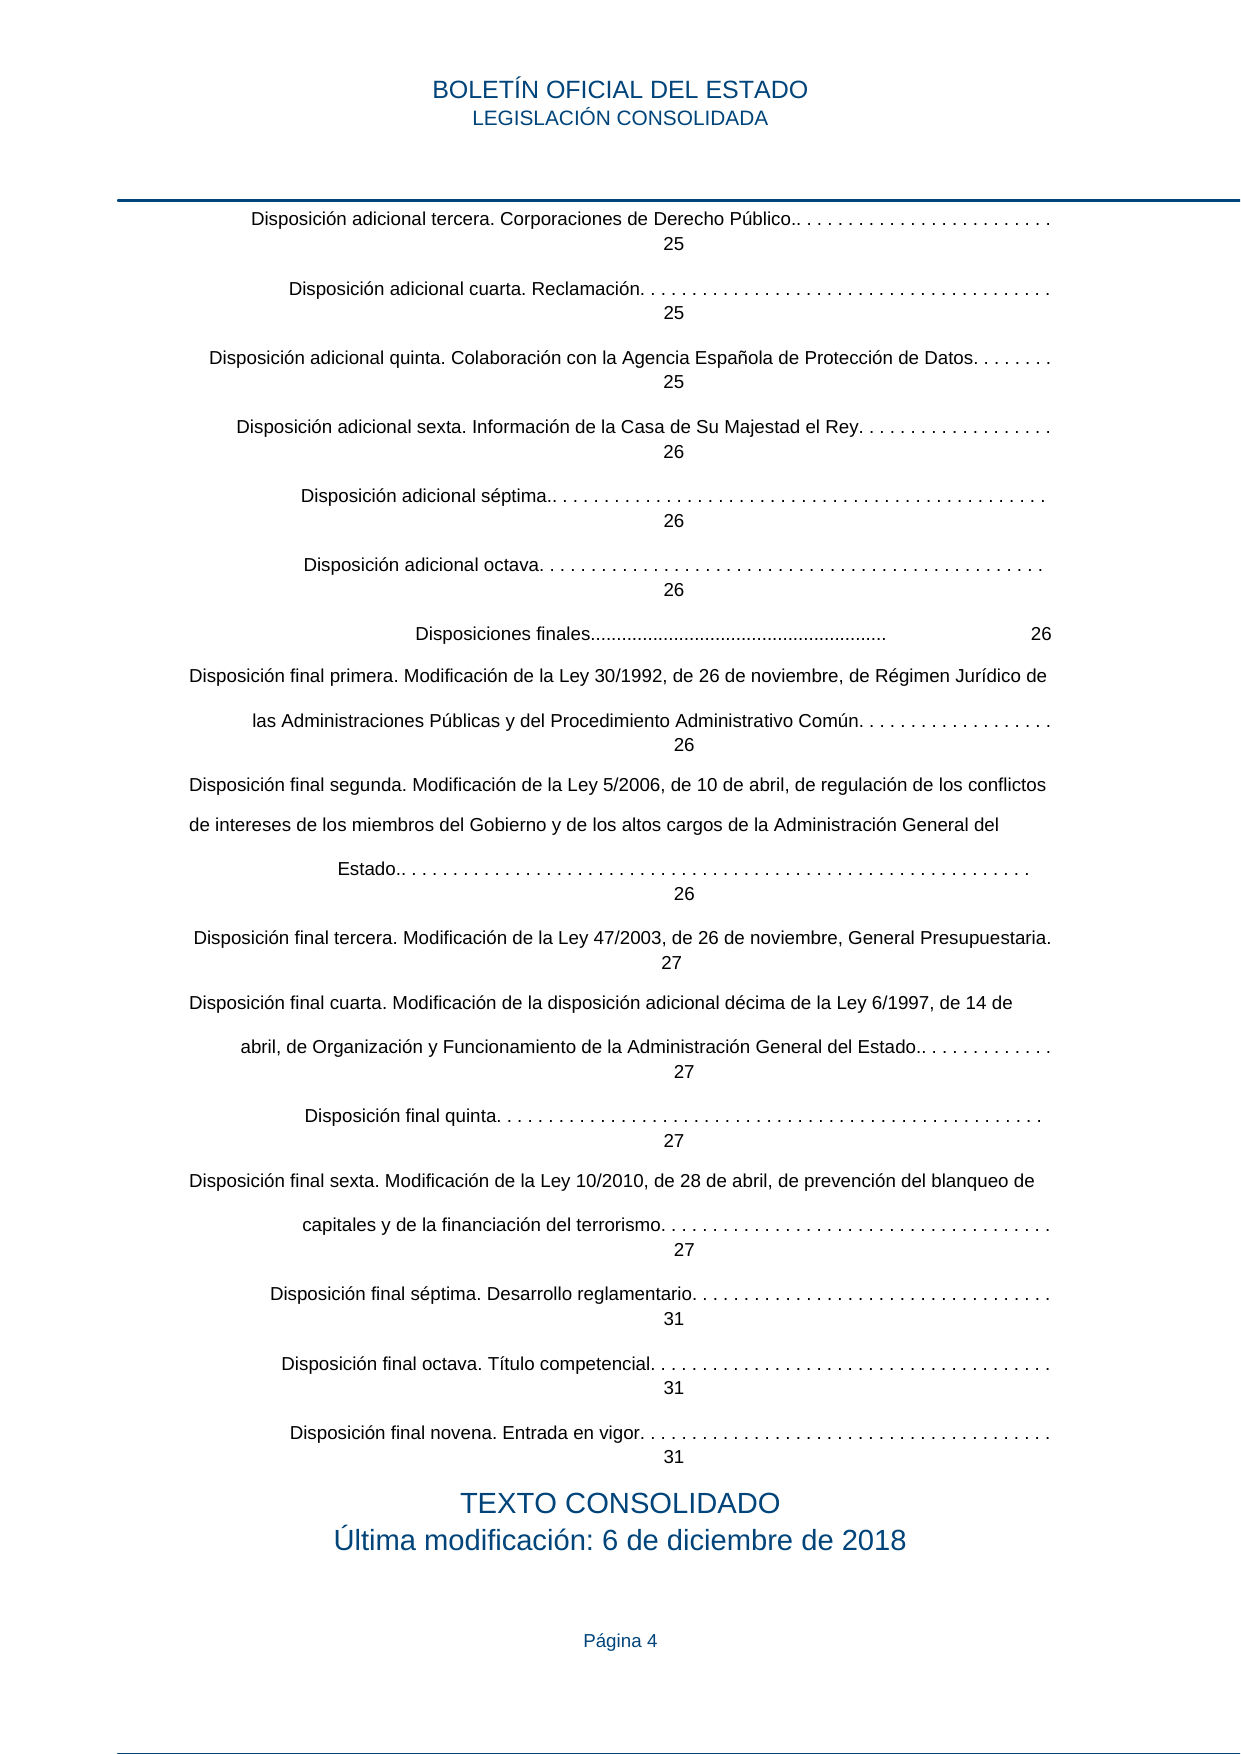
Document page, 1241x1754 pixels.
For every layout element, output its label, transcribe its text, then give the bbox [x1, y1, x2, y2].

text las Administraciones Públicas y del Procedimiento Administrativo Común. . . . . . . . . . . . . . . . . . . 26 [189, 705, 1051, 756]
text Disposición final sexta. Modificación de la Ley 10/2010, de 28 de abril, de prevención del blanqueo de [189, 1170, 1051, 1191]
text Disposición final cuarta. Modificación de la disposición adicional décima de la Ley 6/1997, de 14 de [189, 992, 1051, 1013]
text de intereses de los miembros del Gobierno y de los altos cargos de la Administración General del [189, 814, 1051, 835]
text TEXTO CONSOLIDADO [189, 1486, 1051, 1519]
text Disposición final tercera. Modificación de la Ley 47/2003, de 26 de noviembre, General Presupuestaria. 27 [189, 922, 1051, 973]
text Disposición adicional tercera. Corporaciones de Derecho Público.. . . . . . . . . . . . . . . . . . . . . . . . . 25 [189, 202, 1051, 254]
text Disposición adicional séptima.. . . . . . . . . . . . . . . . . . . . . . . . . . . . . . . . . . . . . . . . . . . . . . . . 26 [189, 480, 1051, 531]
text Disposición final primera. Modificación de la Ley 30/1992, de 26 de noviembre, de Régimen Jurídico de [189, 665, 1051, 687]
text [189, 173, 1051, 199]
text Última modificación: 6 de diciembre de 2018 [189, 1523, 1051, 1557]
text Disposición adicional cuarta. Reclamación. . . . . . . . . . . . . . . . . . . . . . . . . . . . . . . . . . . . . . . . 25 [189, 273, 1051, 324]
text Disposición final séptima. Desarrollo reglamentario. . . . . . . . . . . . . . . . . . . . . . . . . . . . . . . . . . . 31 [189, 1278, 1051, 1329]
text Disposición final segunda. Modificación de la Ley 5/2006, de 10 de abril, de regulación de los conflictos [189, 774, 1051, 796]
text abril, de Organización y Funcionamiento de la Administración General del Estado.. . . . . . . . . . . . . 27 [189, 1031, 1051, 1082]
text Estado.. . . . . . . . . . . . . . . . . . . . . . . . . . . . . . . . . . . . . . . . . . . . . . . . . . . . . . . . . . . . . 26 [189, 853, 1051, 904]
text Disposición adicional octava. . . . . . . . . . . . . . . . . . . . . . . . . . . . . . . . . . . . . . . . . . . . . . . . . 26 [189, 549, 1051, 600]
text Disposición final octava. Título competencial. . . . . . . . . . . . . . . . . . . . . . . . . . . . . . . . . . . . . . . 31 [189, 1348, 1051, 1399]
text Disposición final quinta. . . . . . . . . . . . . . . . . . . . . . . . . . . . . . . . . . . . . . . . . . . . . . . . . . . . . 27 [189, 1101, 1051, 1152]
text Disposición final novena. Entrada en vigor. . . . . . . . . . . . . . . . . . . . . . . . . . . . . . . . . . . . . . . . 31 [189, 1417, 1051, 1468]
text Disposición adicional quinta. Colaboración con la Agencia Española de Protección de Datos. . . . . . . . 25 [189, 342, 1051, 393]
text Disposición adicional sexta. Información de la Casa de Su Majestad el Rey. . . . . . . . . . . . . . . . . . . 26 [189, 411, 1051, 462]
text capitales y de la financiación del terrorismo. . . . . . . . . . . . . . . . . . . . . . . . . . . . . . . . . . . . . . 27 [189, 1209, 1051, 1260]
text Disposiciones finales......................................................... 26 [189, 618, 1051, 647]
